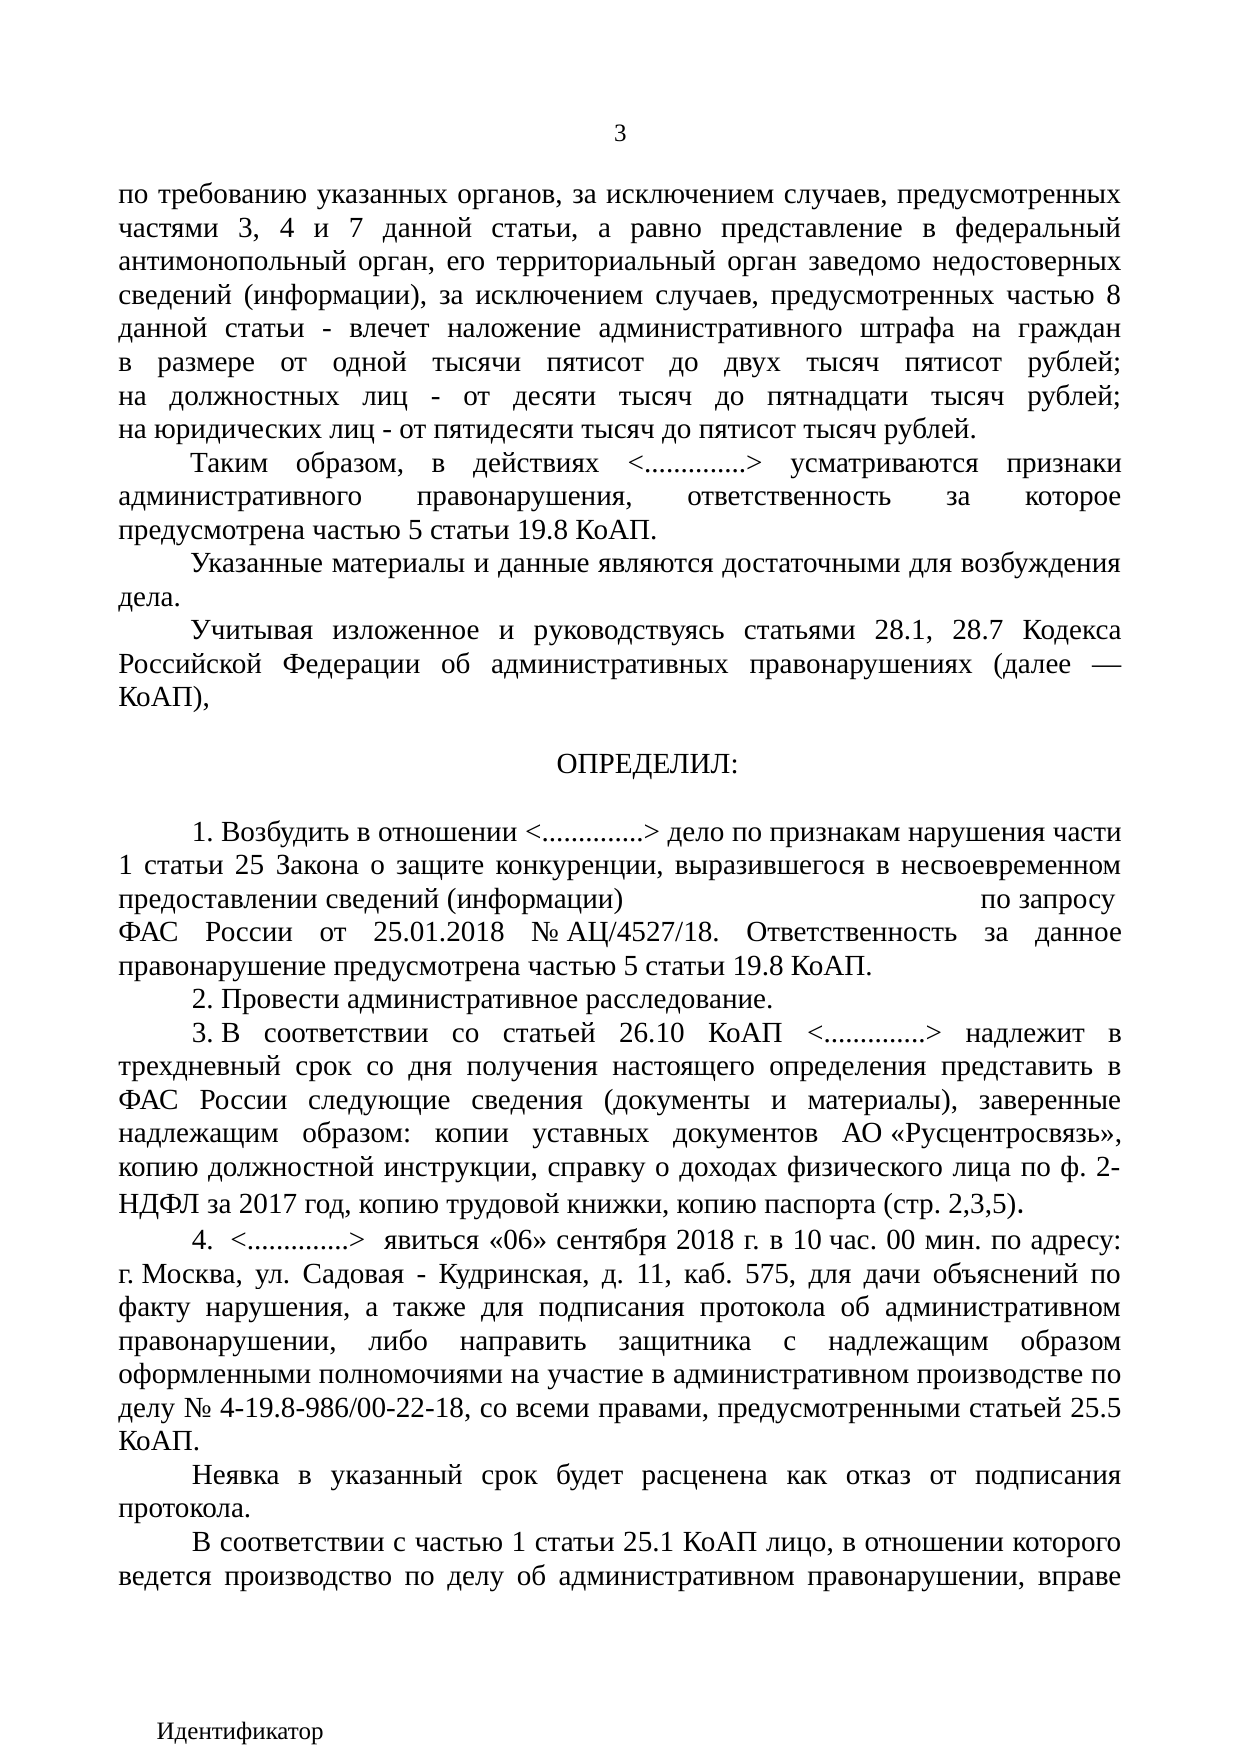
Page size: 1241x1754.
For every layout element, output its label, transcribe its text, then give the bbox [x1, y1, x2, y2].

text В соответствии с частью 1 статьи 25.1 КоАП лицо, в отношении которого ведется производство по делу об административном правонарушении, вправе [118, 1524, 1122, 1591]
text Идентификатор [156, 1716, 402, 1745]
text Неявка в указанный срок будет расценена как отказ от подписания протокола. [118, 1457, 1122, 1524]
text 1. Возбудить в отношении <..............> дело по признакам нарушения части 1 статьи 25 Закона о защите конкуренции, выразившегося в несвоевременном предоставлении сведений (информации) по запросу ФАС России от 25.01.2018 № АЦ/4527/18. Ответственность за данное правонарушение предусмотрена частью 5 статьи 19.8 КоАП. [118, 814, 1122, 981]
text по требованию указанных органов, за исключением случаев, предусмотренных частями 3, 4 и 7 данной статьи, а равно представление в федеральный антимонопольный орган, его территориальный орган заведомо недостоверных сведений (информации), за исключением случаев, предусмотренных частью 8 данной статьи - влечет наложение административного штрафа на граждан в размере от одной тысячи пятисот до двух тысяч пятисот рублей; на должностных лиц - от десяти тысяч до пятнадцати тысяч рублей; на юридических лиц - от пятидесяти тысяч до пятисот тысяч рублей. [118, 176, 1122, 445]
text 2. Провести административное расследование. [118, 981, 1122, 1015]
text 3. В соответствии со статьей 26.10 КоАП <..............> надлежит в трехдневный срок со дня получения настоящего определения представить в ФАС России следующие сведения (документы и материалы), заверенные надлежащим образом: копии уставных документов АО «Русцентросвязь», копию должностной инструкции, справку о доходах физического лица по ф. 2-НДФЛ за 2017 год, копию трудовой книжки, копию паспорта (стр. 2,3,5). [118, 1015, 1122, 1222]
text [148, 1687, 431, 1754]
text Таким образом, в действиях <..............> усматриваются признаки административного правонарушения, ответственность за которое предусмотрена частью 5 статьи 19.8 КоАП. [118, 445, 1122, 545]
text Указанные материалы и данные являются достаточными для возбуждения дела. [118, 545, 1122, 612]
text Учитывая изложенное и руководствуясь статьями 28.1, 28.7 Кодекса Российской Федерации об административных правонарушениях (далее — КоАП), [118, 612, 1122, 713]
text 4. <..............> явиться «06» сентября 2018 г. в 10 час. 00 мин. по адресу: г. Москва, ул. Садовая - Кудринская, д. 11, каб. 575, для дачи объяснений по факту нарушения, а также для подписания протокола об административном правонарушении, либо направить защитника с надлежащим образом оформленными полномочиями на участие в административном производстве по делу № 4-19.8-986/00-22-18, со всеми правами, предусмотренными статьей 25.5 КоАП. [118, 1222, 1122, 1457]
text ОПРЕДЕЛИЛ: [118, 747, 1122, 780]
